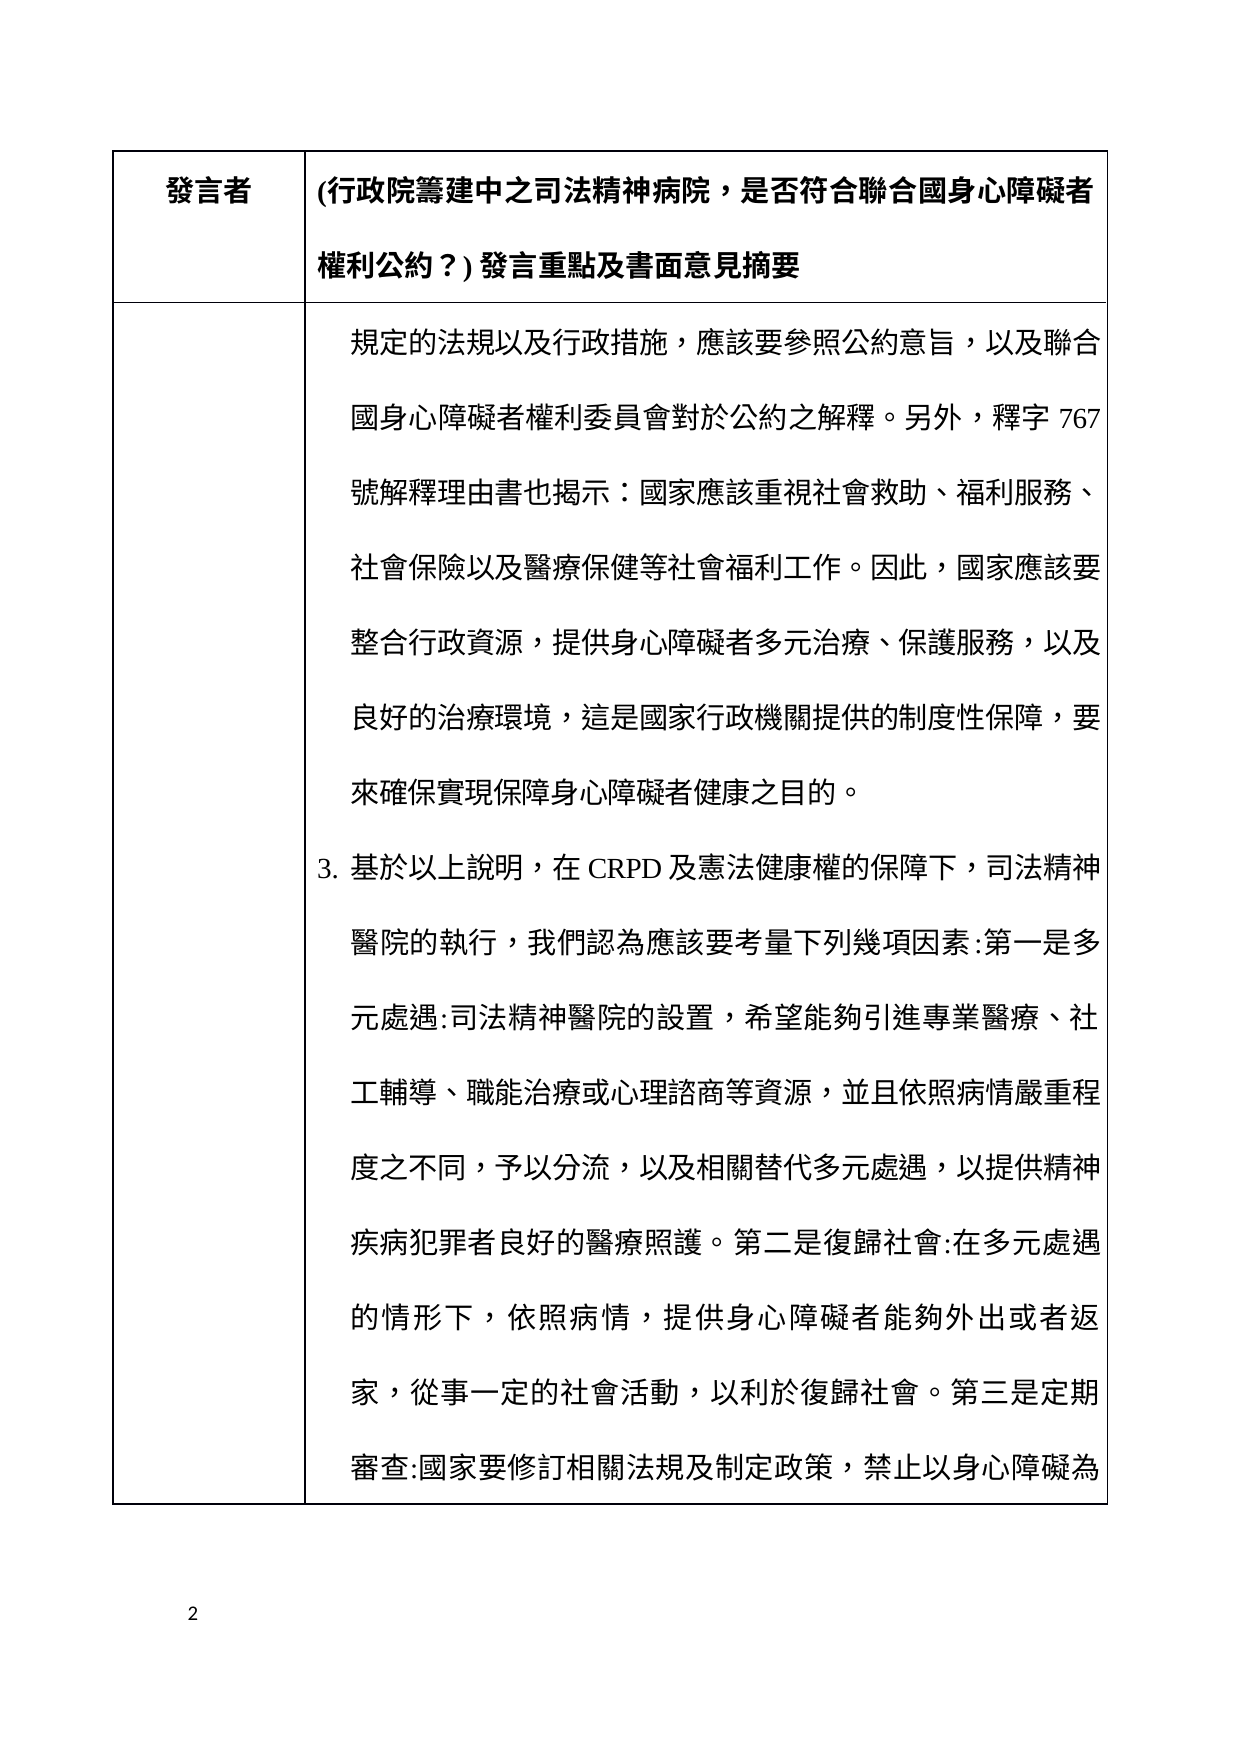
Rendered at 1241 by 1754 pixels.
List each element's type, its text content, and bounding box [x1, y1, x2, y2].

table_header (行政院籌建中之司法精神病院，是否符合聯合國身心障礙者權利公約？) 發言重點及書面意見摘要 [306, 152, 1107, 302]
table_cell 規定的法規以及行政措施，應該要參照公約意旨，以及聯合國身心障礙者權利委員會對於公約之解釋。另外，釋字767號解釋理由書也揭示：國家應該重視社會救助、福利服務、社會保險以及醫療保健等社會福利工作。因此，國家應該要整合行政資源，提供身心障礙者多元治療、保護服務，以及良好的治療環境，這是國家行政機關提供的制度性保障，要來確保實現保障身心障礙者健康之目的。 基於以上說明，在CRPD及憲法健康權的保障下，司法精神醫院的執行，我們認為應該要考量下列幾項因素:第一是多元處遇:司法精神醫院的設置，希望能夠引進專業醫療、社工輔導、職能治療或心理諮商等資源，並且依照病情嚴重程度之不同，予以分流，以及相關替代多元處遇，以提供精神疾病犯罪者良好的醫療照護。第二是復歸社會:在多元處遇的情形下，依照病情，提供身心障礙者能夠外出或者返家，從事一定的社會活動，以利於復歸社會。第三是定期審查:國家要修訂相關法規及制定政策，禁止以身心障礙為 [306, 302, 1107, 1503]
table_cell [114, 303, 304, 1503]
table_header 發言者 [114, 152, 304, 302]
